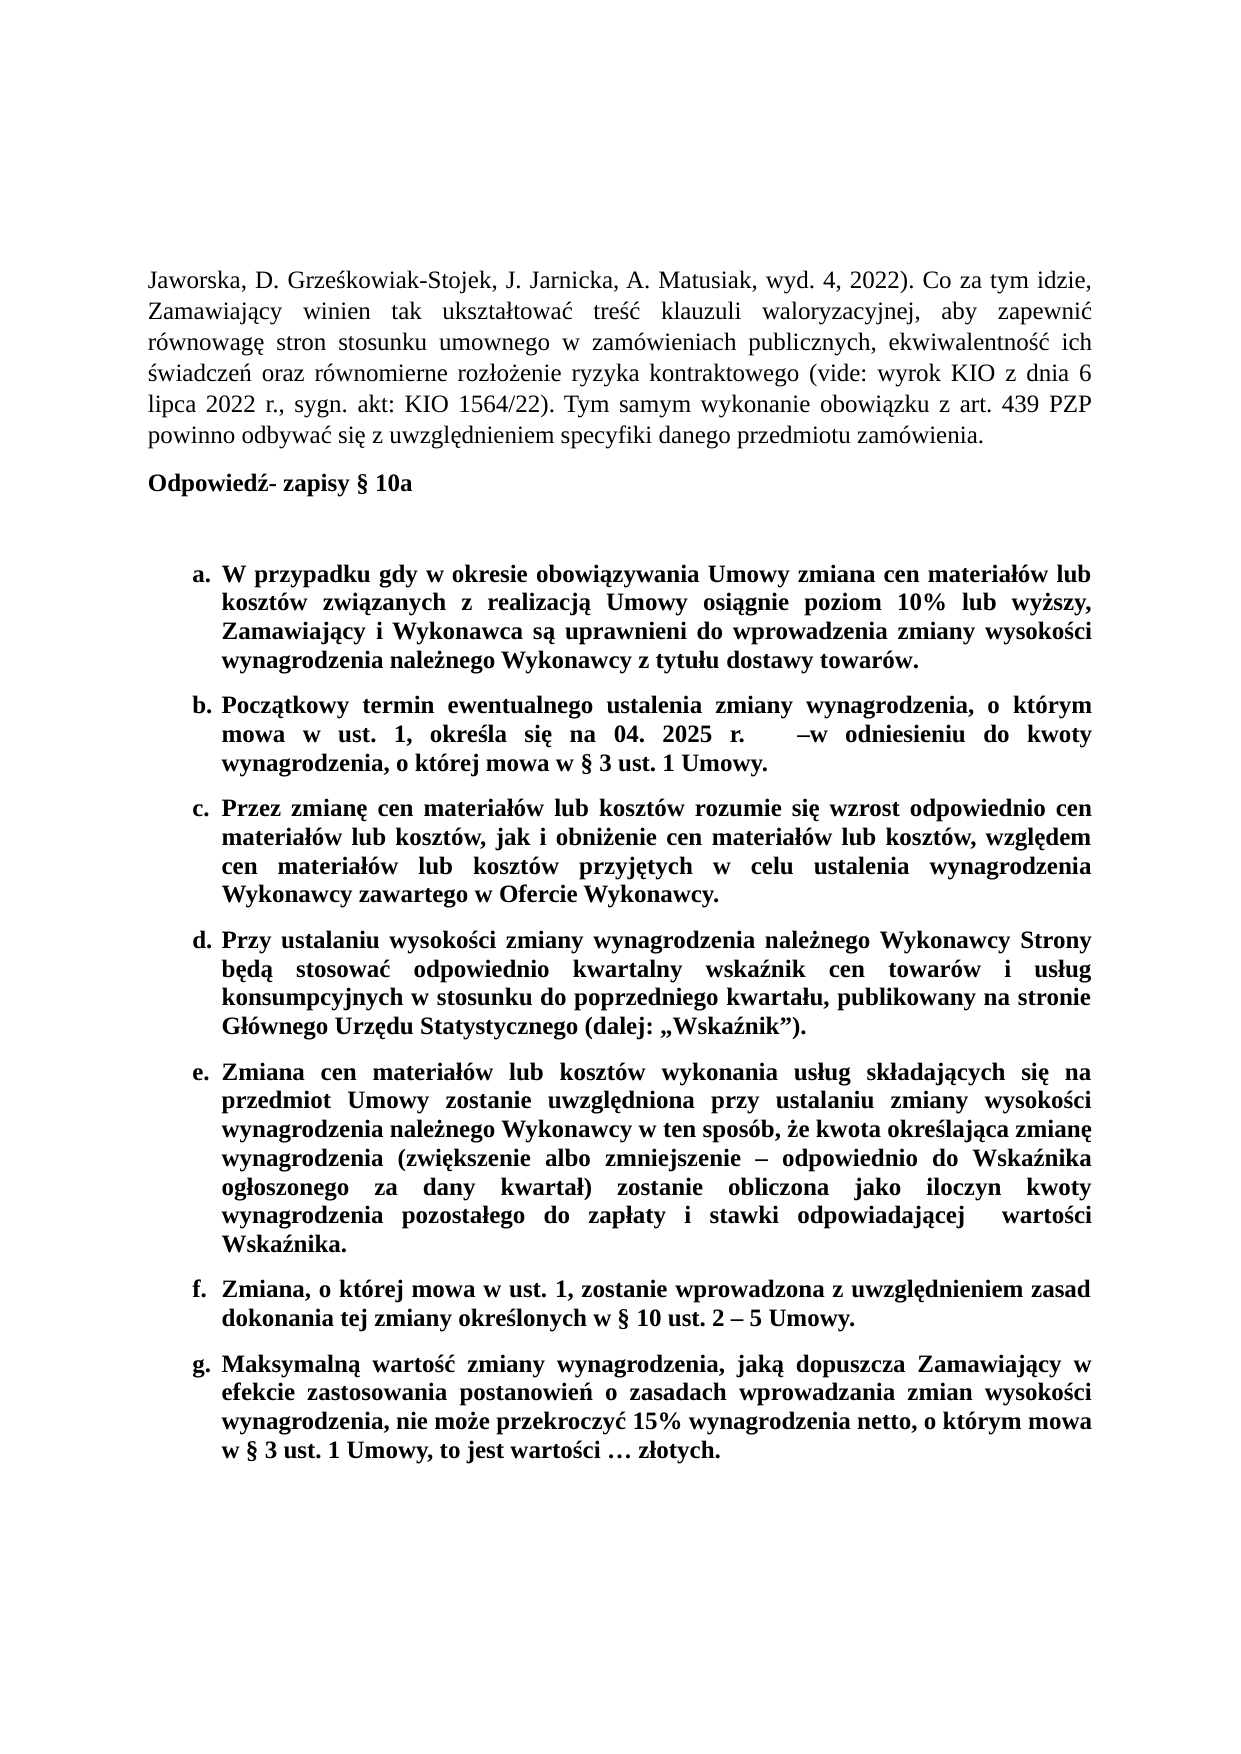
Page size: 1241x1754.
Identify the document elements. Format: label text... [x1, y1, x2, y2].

text Jaworska, D. Grześkowiak-Stojek, J. Jarnicka, A. Matusiak, wyd. 4, 2022). Co za tym idzie, Zamawiający winien tak ukształtować treść klauzuli waloryzacyjnej, aby zapewnić równowagę stron stosunku umownego w zamówieniach publicznych, ekwiwalentność ich świadczeń oraz równomierne rozłożenie ryzyka kontraktowego (vide: wyrok KIO z dnia 6 lipca 2022 r., sygn. akt: KIO 1564/22). Tym samym wykonanie obowiązku z art. 439 PZP powinno odbywać się z uwzględnieniem specyfiki danego przedmiotu zamówienia. [148, 265, 1093, 449]
text Odpowiedź- zapisy § 10a [148, 468, 1093, 497]
list Maksymalną wartość zmiany wynagrodzenia, jaką dopuszcza Zamawiający w efekcie zastosowania postanowień o zasadach wprowadzania zmian wysokości wynagrodzenia, nie może przekroczyć 15% wynagrodzenia netto, o którym mowa w § 3 ust. 1 Umowy, to jest wartości … złotych. [192, 1349, 1093, 1464]
list Zmiana cen materiałów lub kosztów wykonania usług składających się na przedmiot Umowy zostanie uwzględniona przy ustalaniu zmiany wysokości wynagrodzenia należnego Wykonawcy w ten sposób, że kwota określająca zmianę wynagrodzenia (zwiększenie albo zmniejszenie – odpowiednio do Wskaźnika ogłoszonego za dany kwartał) zostanie obliczona jako iloczyn kwoty wynagrodzenia pozostałego do zapłaty i stawki odpowiadającej wartości Wskaźnika. [192, 1057, 1093, 1258]
list Przy ustalaniu wysokości zmiany wynagrodzenia należnego Wykonawcy Strony będą stosować odpowiednio kwartalny wskaźnik cen towarów i usług konsumpcyjnych w stosunku do poprzedniego kwartału, publikowany na stronie Głównego Urzędu Statystycznego (dalej: „Wskaźnik”). [192, 925, 1093, 1040]
list Zmiana, o której mowa w ust. 1, zostanie wprowadzona z uwzględnieniem zasad dokonania tej zmiany określonych w § 10 ust. 2 – 5 Umowy. [192, 1274, 1093, 1332]
list W przypadku gdy w okresie obowiązywania Umowy zmiana cen materiałów lub kosztów związanych z realizacją Umowy osiągnie poziom 10% lub wyższy, Zamawiający i Wykonawca są uprawnieni do wprowadzenia zmiany wysokości wynagrodzenia należnego Wykonawcy z tytułu dostawy towarów. [192, 559, 1093, 674]
text [148, 1526, 1093, 1583]
list Przez zmianę cen materiałów lub kosztów rozumie się wzrost odpowiednio cen materiałów lub kosztów, jak i obniżenie cen materiałów lub kosztów, względem cen materiałów lub kosztów przyjętych w celu ustalenia wynagrodzenia Wykonawcy zawartego w Ofercie Wykonawcy. [192, 793, 1093, 908]
list Początkowy termin ewentualnego ustalenia zmiany wynagrodzenia, o którym mowa w ust. 1, określa się na 04. 2025 r. –w odniesieniu do kwoty wynagrodzenia, o której mowa w § 3 ust. 1 Umowy. [192, 690, 1093, 777]
